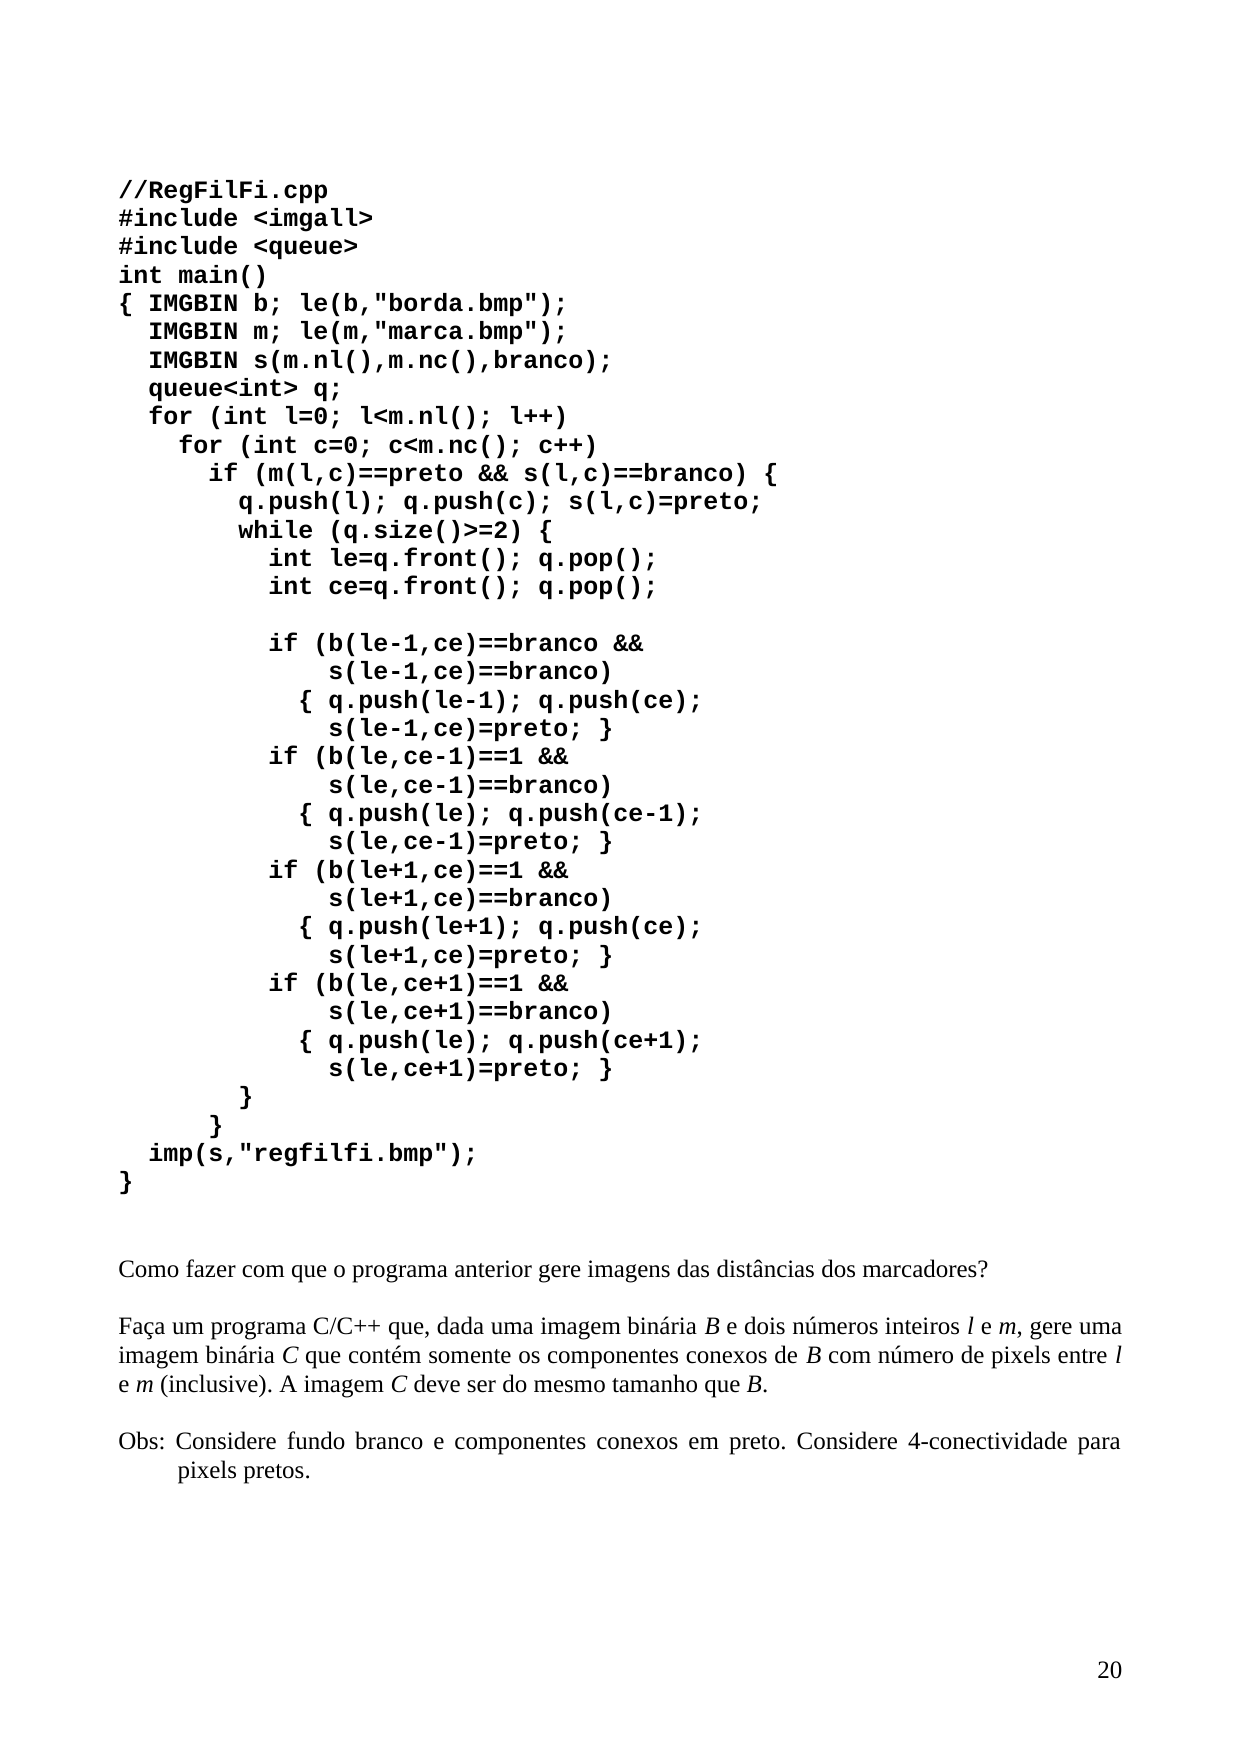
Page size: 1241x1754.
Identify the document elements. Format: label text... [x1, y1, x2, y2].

text imp(s,"regfilfi.bmp"); [118, 1141, 1122, 1169]
text { IMGBIN b; le(b,"borda.bmp"); [118, 291, 1122, 319]
text int main() [118, 262, 1122, 291]
text if (b(le+1,ce)==1 && [118, 857, 1122, 886]
text { q.push(le); q.push(ce-1); [118, 801, 1122, 829]
text s(le,ce-1)=preto; } [118, 829, 1122, 857]
text } [118, 1084, 1122, 1112]
text if (b(le,ce+1)==1 && [118, 971, 1122, 999]
text queue<int> q; [118, 376, 1122, 404]
text } [118, 1112, 1122, 1141]
text s(le,ce-1)==branco) [118, 772, 1122, 801]
text for (int c=0; c<m.nc(); c++) [118, 432, 1122, 461]
text IMGBIN m; le(m,"marca.bmp"); [118, 319, 1122, 347]
text #include <imgall> [118, 206, 1122, 234]
text #include <queue> [118, 234, 1122, 262]
text s(le+1,ce)==branco) [118, 886, 1122, 914]
text for (int l=0; l<m.nl(); l++) [118, 404, 1122, 432]
text Faça um programa C/C++ que, dada uma imagem binária B e dois números inteiros l e m, gere uma imagem binária C que contém somente os componentes conexos de B com número de pixels entre l e m (inclusive). A imagem C deve ser do mesmo tamanho que B. [118, 1311, 1122, 1398]
text Como fazer com que o programa anterior gere imagens das distâncias dos marcadores? [118, 1254, 1122, 1283]
text int le=q.front(); q.pop(); [118, 546, 1122, 574]
text } [118, 1169, 1122, 1197]
text IMGBIN s(m.nl(),m.nc(),branco); [118, 347, 1122, 376]
text { q.push(le); q.push(ce+1); [118, 1027, 1122, 1056]
text s(le-1,ce)==branco) [118, 659, 1122, 687]
text s(le,ce+1)==branco) [118, 999, 1122, 1027]
text s(le,ce+1)=preto; } [118, 1056, 1122, 1084]
text //RegFilFi.cpp [118, 177, 1122, 206]
text q.push(l); q.push(c); s(l,c)=preto; [118, 489, 1122, 517]
text while (q.size()>=2) { [118, 517, 1122, 546]
text Obs: Considere fundo branco e componentes conexos em preto. Considere 4-conectividade para pixels pretos. [118, 1426, 1122, 1484]
text int ce=q.front(); q.pop(); [118, 574, 1122, 602]
text if (b(le,ce-1)==1 && [118, 744, 1122, 772]
text if (b(le-1,ce)==branco && [118, 631, 1122, 659]
text { q.push(le+1); q.push(ce); [118, 914, 1122, 942]
text { q.push(le-1); q.push(ce); [118, 687, 1122, 716]
text if (m(l,c)==preto && s(l,c)==branco) { [118, 461, 1122, 489]
text s(le+1,ce)=preto; } [118, 942, 1122, 971]
text s(le-1,ce)=preto; } [118, 716, 1122, 744]
